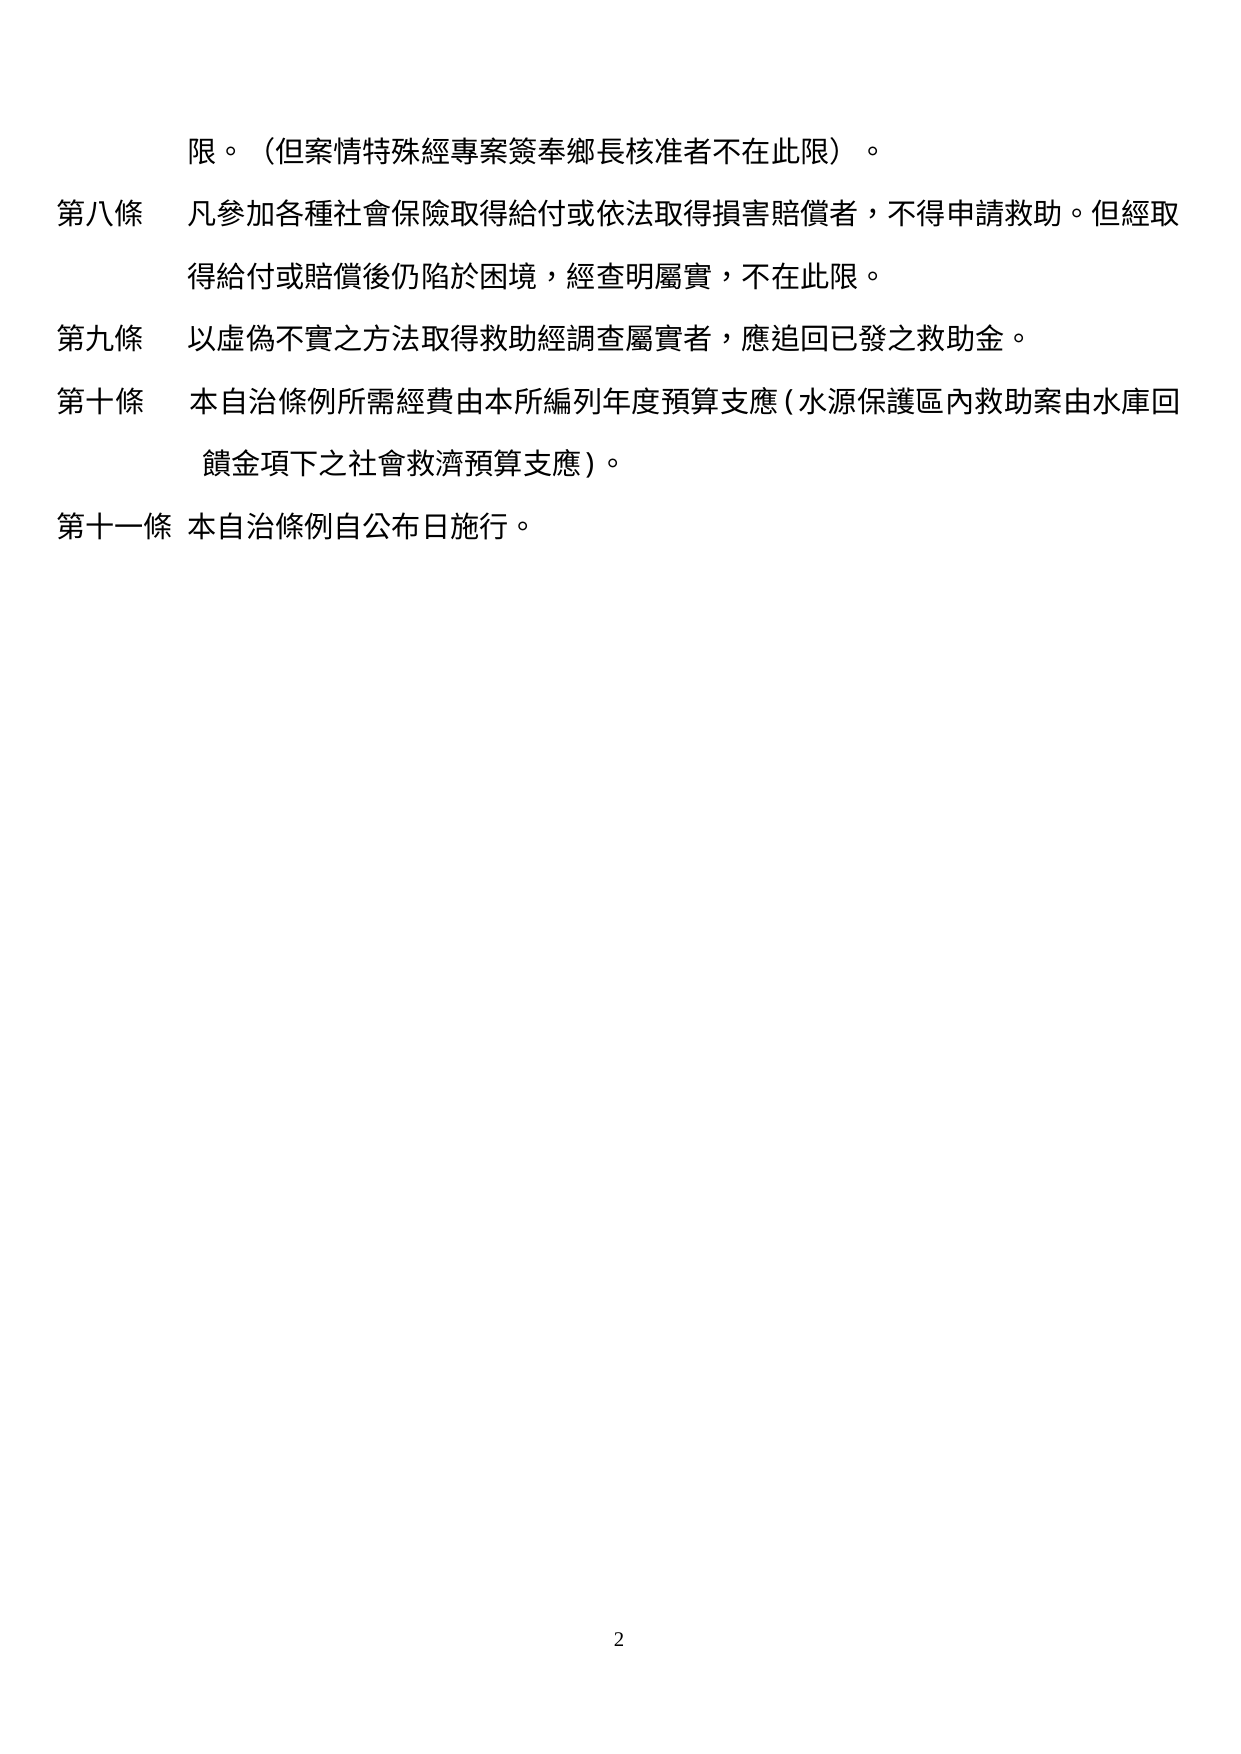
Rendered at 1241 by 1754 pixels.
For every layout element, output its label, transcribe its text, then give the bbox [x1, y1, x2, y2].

text 第十一條 本自治條例自公布日施行。 [56, 483, 1181, 545]
text 第九條 以虛偽不實之方法取得救助經調查屬實者，應追回已發之救助金。 [56, 295, 1181, 358]
text 第八條 凡參加各種社會保險取得給付或依法取得損害賠償者，不得申請救助。但經取得給付或賠償後仍陷於困境，經查明屬實，不在此限。 [56, 170, 1181, 295]
text 第十條 本自治條例所需經費由本所編列年度預算支應(水源保護區內救助案由水庫回饋金項下之社會救濟預算支應)。 [56, 358, 1181, 483]
text 限。（但案情特殊經專案簽奉鄉長核准者不在此限）。 [56, 108, 1181, 170]
